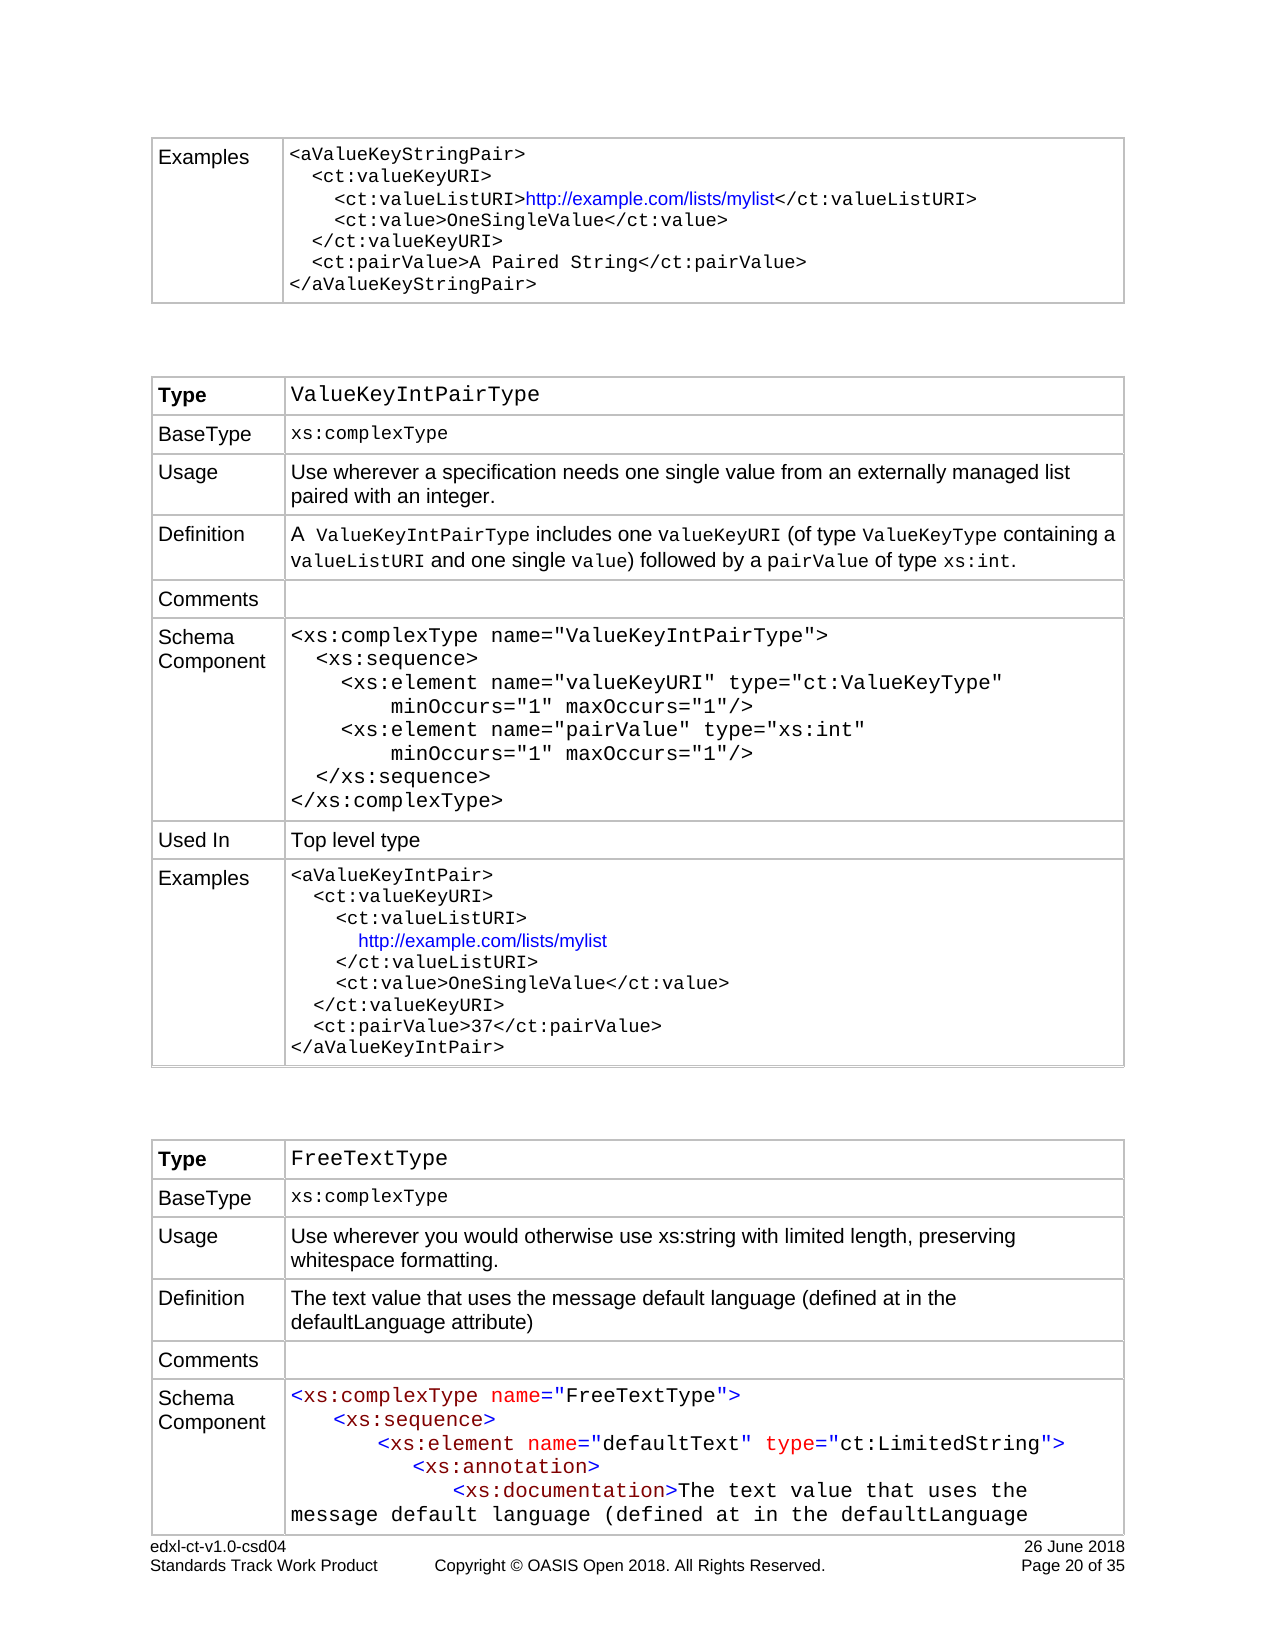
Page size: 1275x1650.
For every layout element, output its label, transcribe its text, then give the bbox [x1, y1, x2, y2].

table_cell Usage [153, 455, 284, 514]
table_cell Used In [153, 822, 284, 858]
table_header Type [153, 1141, 284, 1178]
table_cell Examples [153, 139, 282, 302]
table_cell Use wherever a specification needs one single value from an externally managed list paired with an integer. [286, 455, 1123, 514]
table_cell [286, 581, 1123, 617]
table_cell <xs:complexType name="ValueKeyIntPairType"> <xs:sequence> <xs:element name="valueKeyURI" type="ct:ValueKeyType" minOccurs="1" maxOccurs="1"/> <xs:element name="pairValue" type="xs:int" minOccurs="1" maxOccurs="1"/> </xs:sequence> </xs:complexType> [286, 619, 1123, 820]
table_header Type [153, 378, 284, 414]
table_header FreeTextType [286, 1141, 1123, 1178]
table_cell Schema Component [153, 1380, 284, 1534]
table_cell BaseType [153, 416, 284, 452]
table_cell The text value that uses the message default language (defined at in the defaultLanguage attribute) [286, 1280, 1123, 1340]
table_cell Comments [153, 1342, 284, 1378]
table_cell A ValueKeyIntPairType includes one valueKeyURI (of type ValueKeyType containing a valueListURI and one single value) followed by a pairValue of type xs:int. [286, 516, 1123, 579]
table_cell [286, 1342, 1123, 1378]
table_cell Comments [153, 581, 284, 617]
table_cell Schema Component [153, 619, 284, 820]
table_cell <xs:complexType name="FreeTextType"> <xs:sequence> <xs:element name="defaultText" type="ct:LimitedString"> <xs:annotation> <xs:documentation>The text value that uses the message default language (defined at in the defaultLanguage [286, 1380, 1123, 1534]
table_cell <aValueKeyStringPair> <ct:valueKeyURI> <ct:valueListURI>http://example.com/lists/mylist</ct:valueListURI> <ct:value>OneSingleValue</ct:value> </ct:valueKeyURI> <ct:pairValue>A Paired String</ct:pairValue> </aValueKeyStringPair> [284, 139, 1123, 302]
table_cell Examples [153, 860, 284, 1065]
table_cell <aValueKeyIntPair> <ct:valueKeyURI> <ct:valueListURI> http://example.com/lists/mylist </ct:valueListURI> <ct:value>OneSingleValue</ct:value> </ct:valueKeyURI> <ct:pairValue>37</ct:pairValue> </aValueKeyIntPair> [286, 860, 1123, 1065]
table_cell Use wherever you would otherwise use xs:string with limited length, preserving whitespace formatting. [286, 1218, 1123, 1278]
table_cell BaseType [153, 1180, 284, 1216]
table_cell Definition [153, 516, 284, 579]
table_cell Top level type [286, 822, 1123, 858]
table_cell xs:complexType [286, 416, 1123, 452]
table_cell Definition [153, 1280, 284, 1340]
table_cell Usage [153, 1218, 284, 1278]
table_cell xs:complexType [286, 1180, 1123, 1216]
table_header ValueKeyIntPairType [286, 378, 1123, 414]
